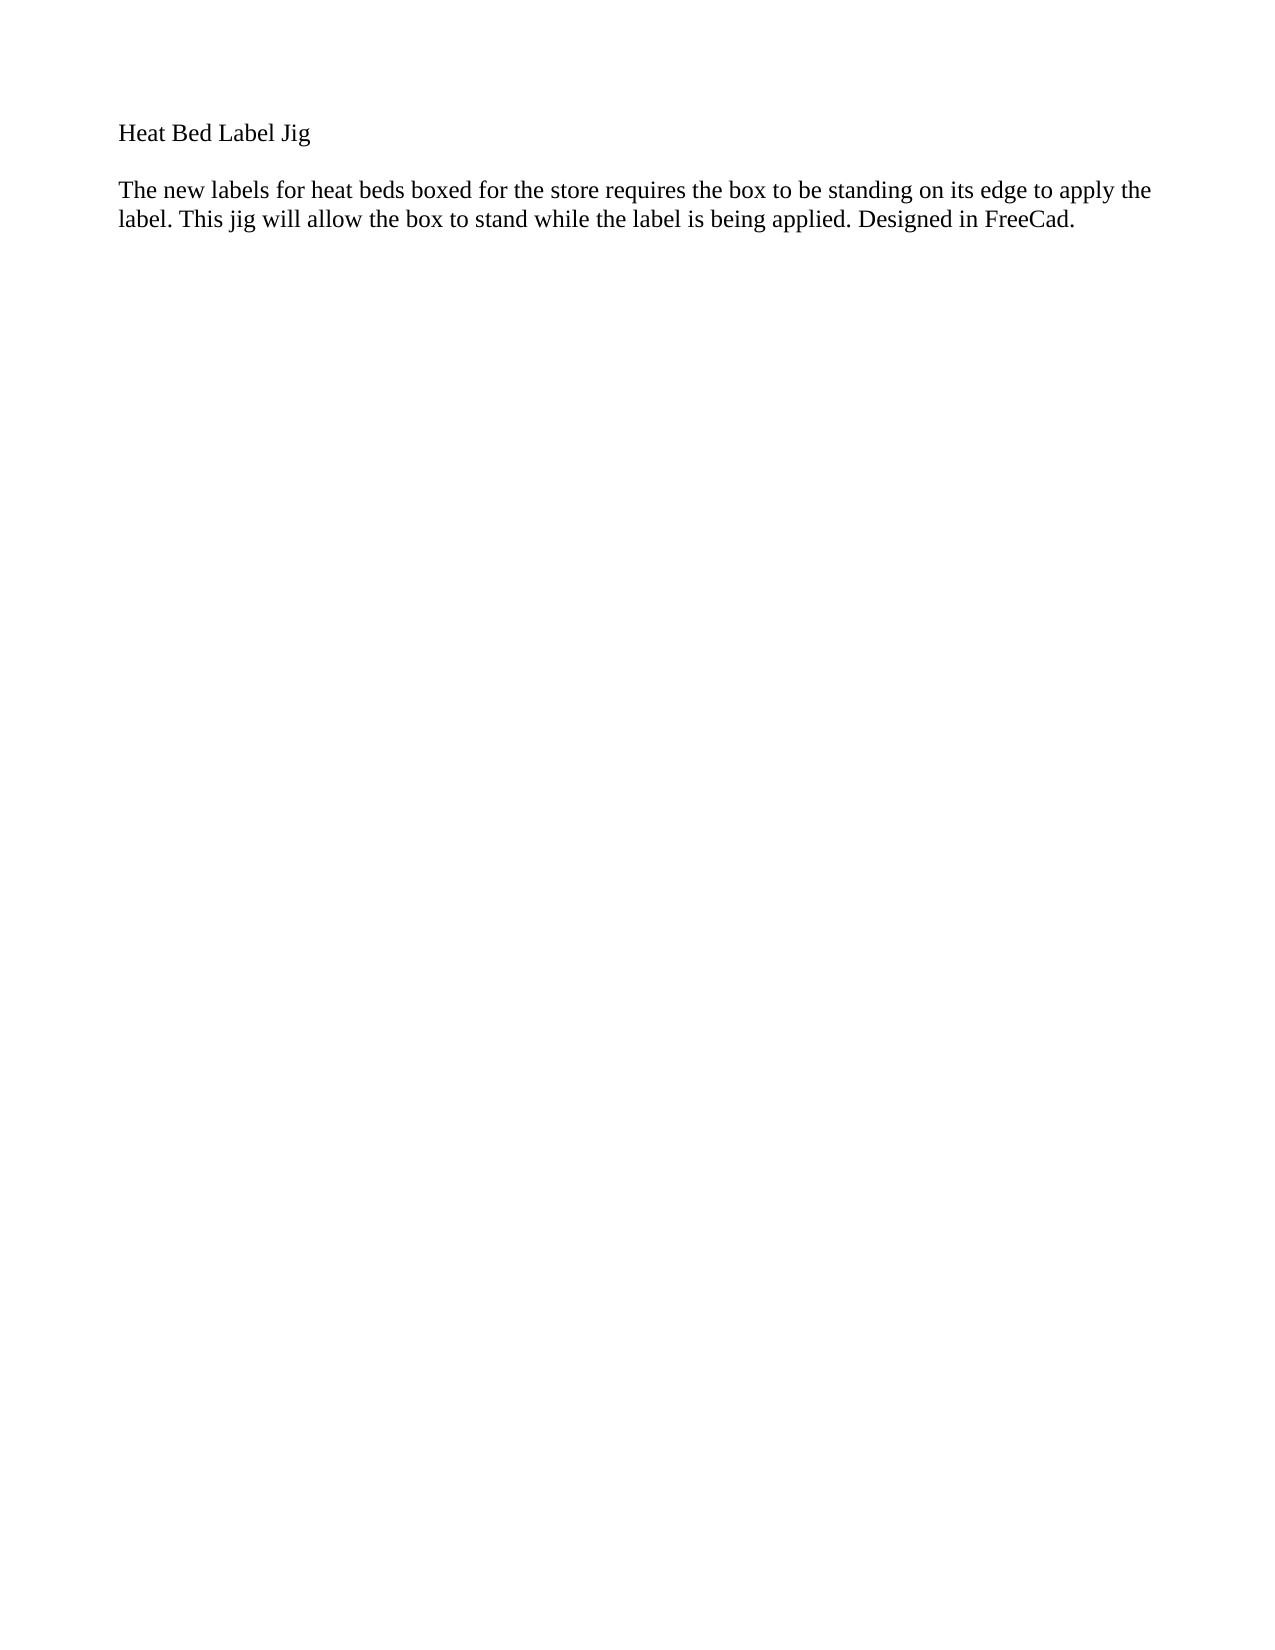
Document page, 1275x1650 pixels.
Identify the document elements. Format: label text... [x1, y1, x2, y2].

text Heat Bed Label Jig [118, 118, 1157, 147]
text The new labels for heat beds boxed for the store requires the box to be standing on its edge to apply the label. This jig will allow the box to stand while the label is being applied. Designed in FreeCad. [118, 176, 1157, 233]
